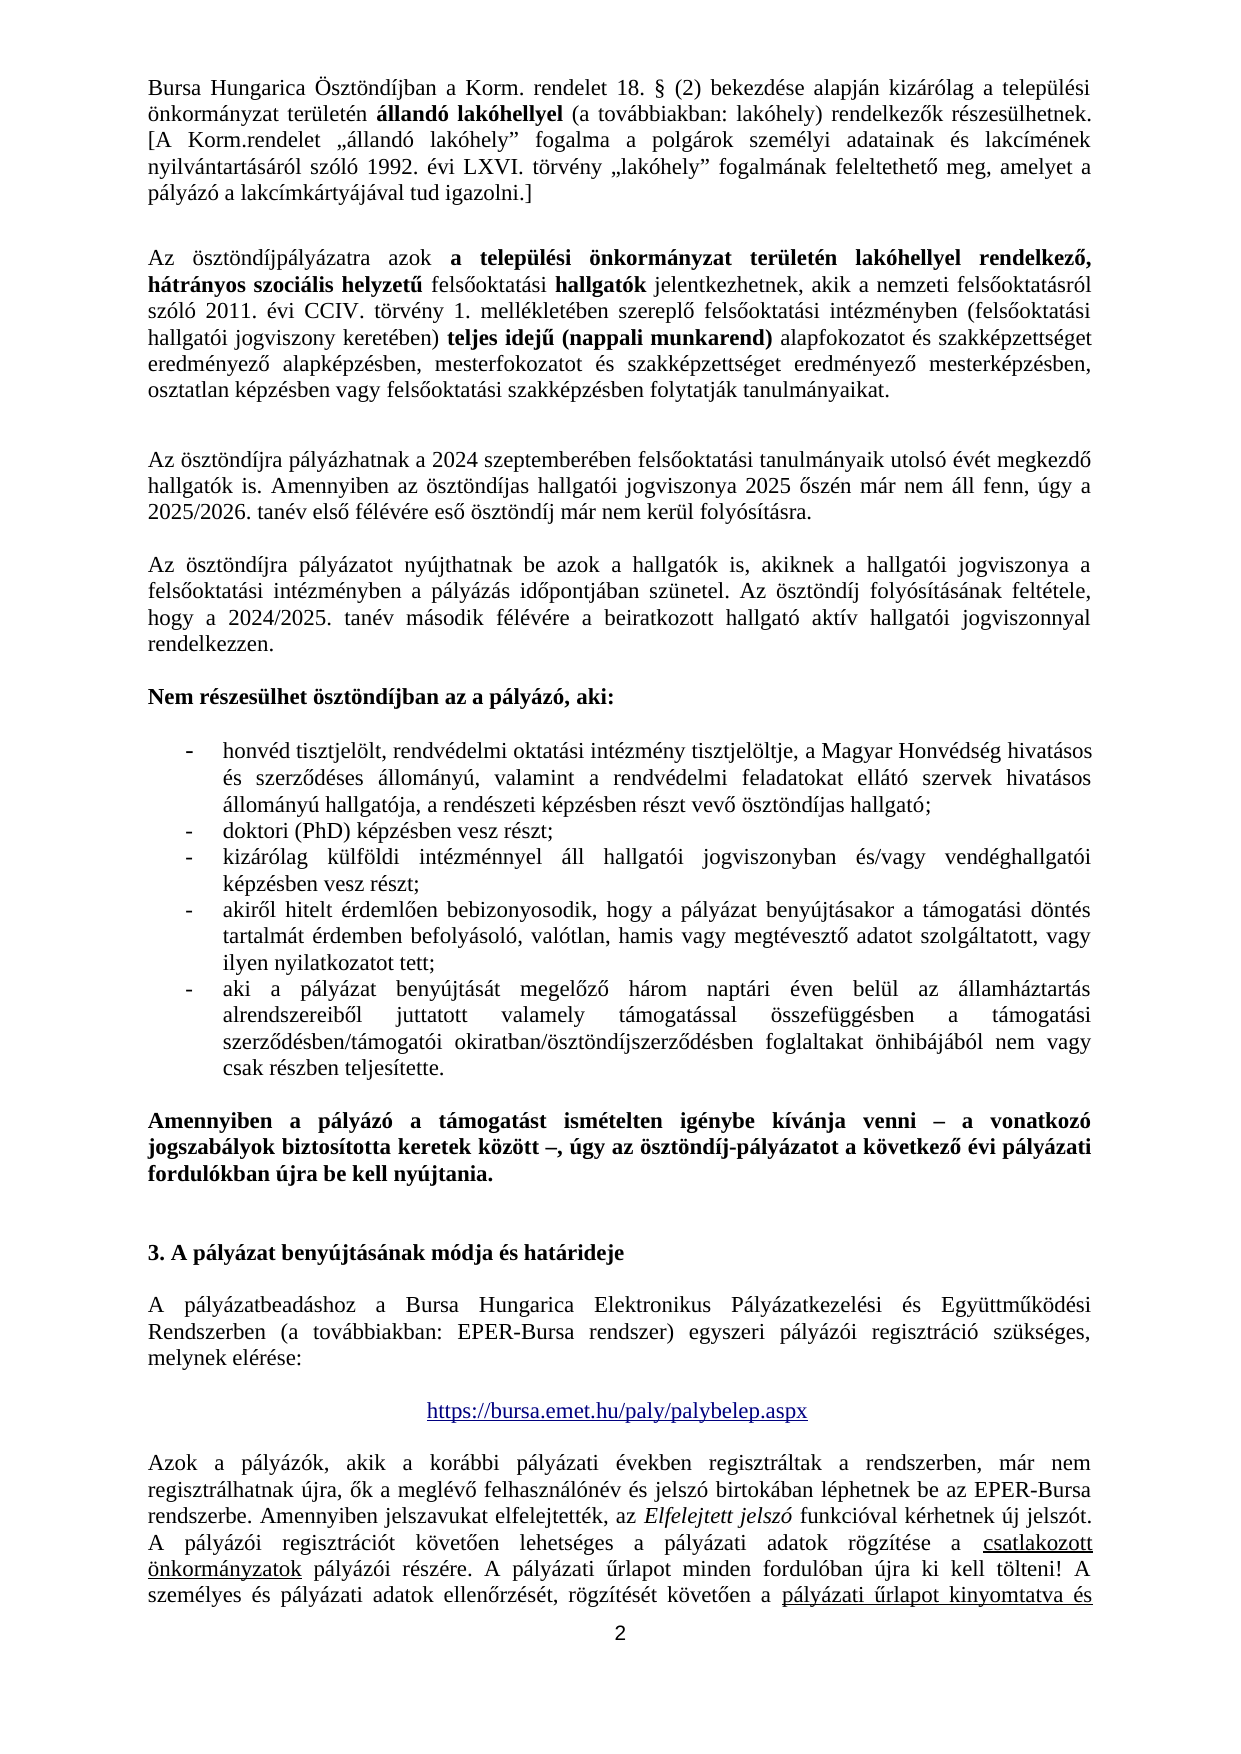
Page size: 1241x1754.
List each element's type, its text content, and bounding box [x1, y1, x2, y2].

list aki a pályázat benyújtását megelőző három naptári éven belül az államháztartás alrendszereiből juttatott valamely támogatással összefüggésben a támogatási szerződésben/támogatói okiratban/ösztöndíjszerződésben foglaltakat önhibájából nem vagy csak részben teljesítette. [185, 975, 1092, 1081]
text https://bursa.emet.hu/paly/palybelep.aspx [148, 1397, 1092, 1423]
text Az ösztöndíjpályázatra azok a települési önkormányzat területén lakóhellyel rendelkező, hátrányos szociális helyzetű felsőoktatási hallgatók jelentkezhetnek, akik a nemzeti felsőoktatásról szóló 2011. évi CCIV. törvény 1. mellékletében szereplő felsőoktatási intézményben (felsőoktatási hallgatói jogviszony keretében) teljes idejű (nappali munkarend) alapfokozatot és szakképzettséget eredményező alapképzésben, mesterfokozatot és szakképzettséget eredményező mesterképzésben, osztatlan képzésben vagy felsőoktatási szakképzésben folytatják tanulmányaikat. [148, 244, 1092, 403]
text Nem részesülhet ösztöndíjban az a pályázó, aki: [148, 683, 1092, 709]
text Az ösztöndíjra pályázhatnak a 2024 szeptemberében felsőoktatási tanulmányaik utolsó évét megkezdő hallgatók is. Amennyiben az ösztöndíjas hallgatói jogviszonya 2025 őszén már nem áll fenn, úgy a 2025/2026. tanév első félévére eső ösztöndíj már nem kerül folyósításra. [148, 446, 1092, 525]
text Bursa Hungarica Ösztöndíjban a Korm. rendelet 18. § (2) bekezdése alapján kizárólag a települési önkormányzat területén állandó lakóhellyel (a továbbiakban: lakóhely) rendelkezők részesülhetnek. [A Korm.rendelet „állandó lakóhely” fogalma a polgárok személyi adatainak és lakcímének nyilvántartásáról szóló 1992. évi LXVI. törvény „lakóhely” fogalmának feleltethető meg, amelyet a pályázó a lakcímkártyájával tud igazolni.] [148, 74, 1092, 206]
text Azok a pályázók, akik a korábbi pályázati években regisztráltak a rendszerben, már nem regisztrálhatnak újra, ők a meglévő felhasználónév és jelszó birtokában léphetnek be az EPER-Bursa rendszerbe. Amennyiben jelszavukat elfelejtették, az Elfelejtett jelszó funkcióval kérhetnek új jelszót. A pályázói regisztrációt követően lehetséges a pályázati adatok rögzítése a csatlakozott önkormányzatok pályázói részére. A pályázati űrlapot minden fordulóban újra ki kell tölteni! A személyes és pályázati adatok ellenőrzését, rögzítését követően a pályázati űrlapot kinyomtatva és [148, 1449, 1092, 1608]
list honvéd tisztjelölt, rendvédelmi oktatási intézmény tisztjelöltje, a Magyar Honvédség hivatásos és szerződéses állományú, valamint a rendvédelmi feladatokat ellátó szervek hivatásos állományú hallgatója, a rendészeti képzésben részt vevő ösztöndíjas hallgató; [185, 736, 1092, 817]
text Az ösztöndíjra pályázatot nyújthatnak be azok a hallgatók is, akiknek a hallgatói jogviszonya a felsőoktatási intézményben a pályázás időpontjában szünetel. Az ösztöndíj folyósításának feltétele, hogy a 2024/2025. tanév második félévére a beiratkozott hallgató aktív hallgatói jogviszonnyal rendelkezzen. [148, 551, 1092, 656]
text 3. A pályázat benyújtásának módja és határideje [148, 1239, 1092, 1265]
list akiről hitelt érdemlően bebizonyosodik, hogy a pályázat benyújtásakor a támogatási döntés tartalmát érdemben befolyásoló, valótlan, hamis vagy megtévesztő adatot szolgáltatott, vagy ilyen nyilatkozatot tett; [185, 896, 1092, 975]
list doktori (PhD) képzésben vesz részt; [185, 817, 1092, 843]
text Amennyiben a pályázó a támogatást ismételten igénybe kívánja venni – a vonatkozó jogszabályok biztosította keretek között –, úgy az ösztöndíj-pályázatot a következő évi pályázati fordulókban újra be kell nyújtania. [148, 1107, 1092, 1186]
text A pályázatbeadáshoz a Bursa Hungarica Elektronikus Pályázatkezelési és Együttműködési Rendszerben (a továbbiakban: EPER-Bursa rendszer) egyszeri pályázói regisztráció szükséges, melynek elérése: [148, 1291, 1092, 1370]
list kizárólag külföldi intézménnyel áll hallgatói jogviszonyban és/vagy vendéghallgatói képzésben vesz részt; [185, 843, 1092, 896]
